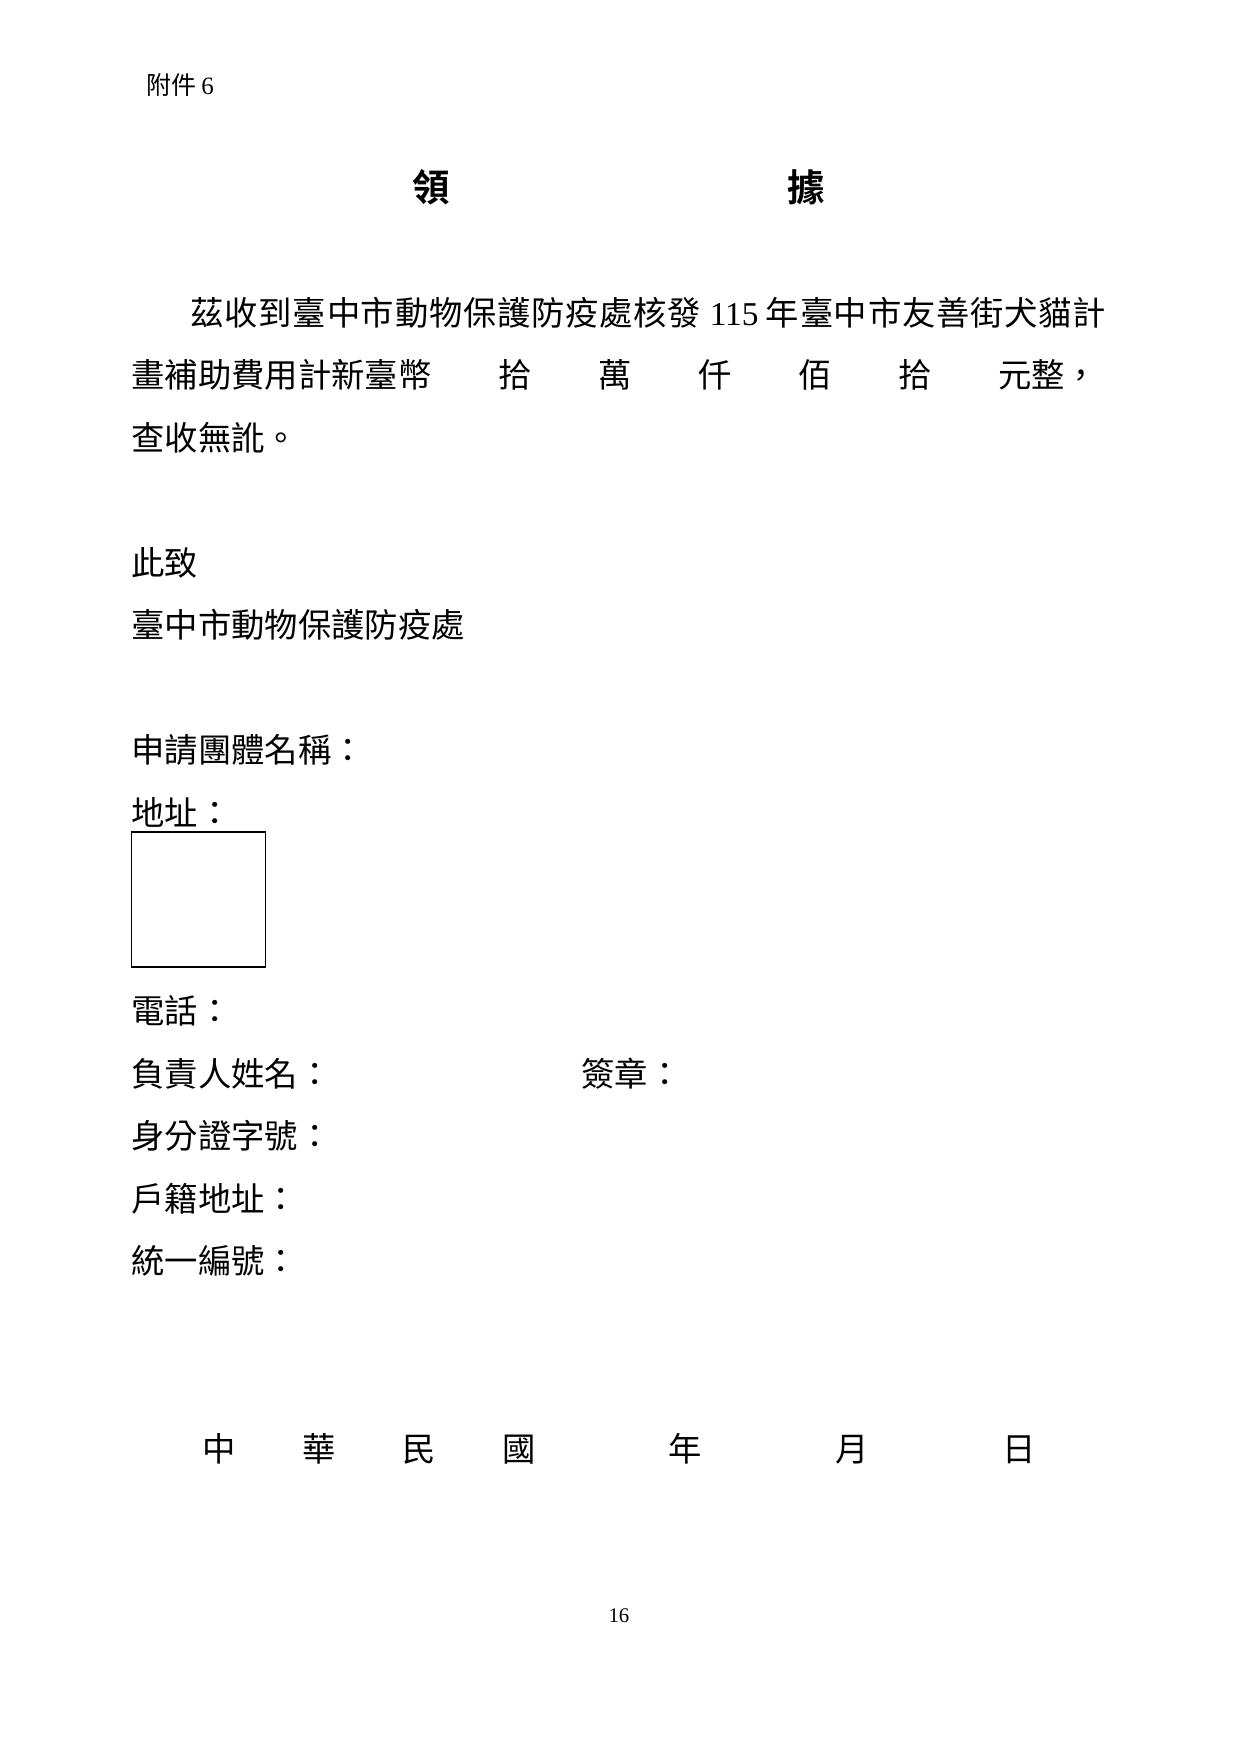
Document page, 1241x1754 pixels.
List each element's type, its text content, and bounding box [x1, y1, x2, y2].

text 此致 [131, 519, 1106, 581]
text 茲收到臺中市動物保護防疫處核發115年臺中市友善街犬貓計畫補助費用計新臺幣 拾 萬 仟 佰 拾 元整， [131, 269, 1106, 394]
text 中 華 民 國 年 月 日 [131, 1405, 1106, 1467]
table_header [132, 833, 265, 966]
text 領 據 [131, 144, 1106, 206]
text 電話： [131, 967, 1106, 1030]
text 地址： [131, 769, 1106, 831]
text 負責人姓名： 簽章： [131, 1030, 1106, 1092]
text [131, 58, 281, 114]
text 統一編號： [131, 1217, 1106, 1280]
text 身分證字號： [131, 1092, 1106, 1155]
text 申請團體名稱： [131, 706, 1106, 769]
text 戶籍地址： [131, 1155, 1106, 1217]
text 查收無訛。 [131, 394, 1106, 456]
text 附件6 [146, 65, 266, 102]
text 臺中市動物保護防疫處 [131, 581, 1106, 644]
